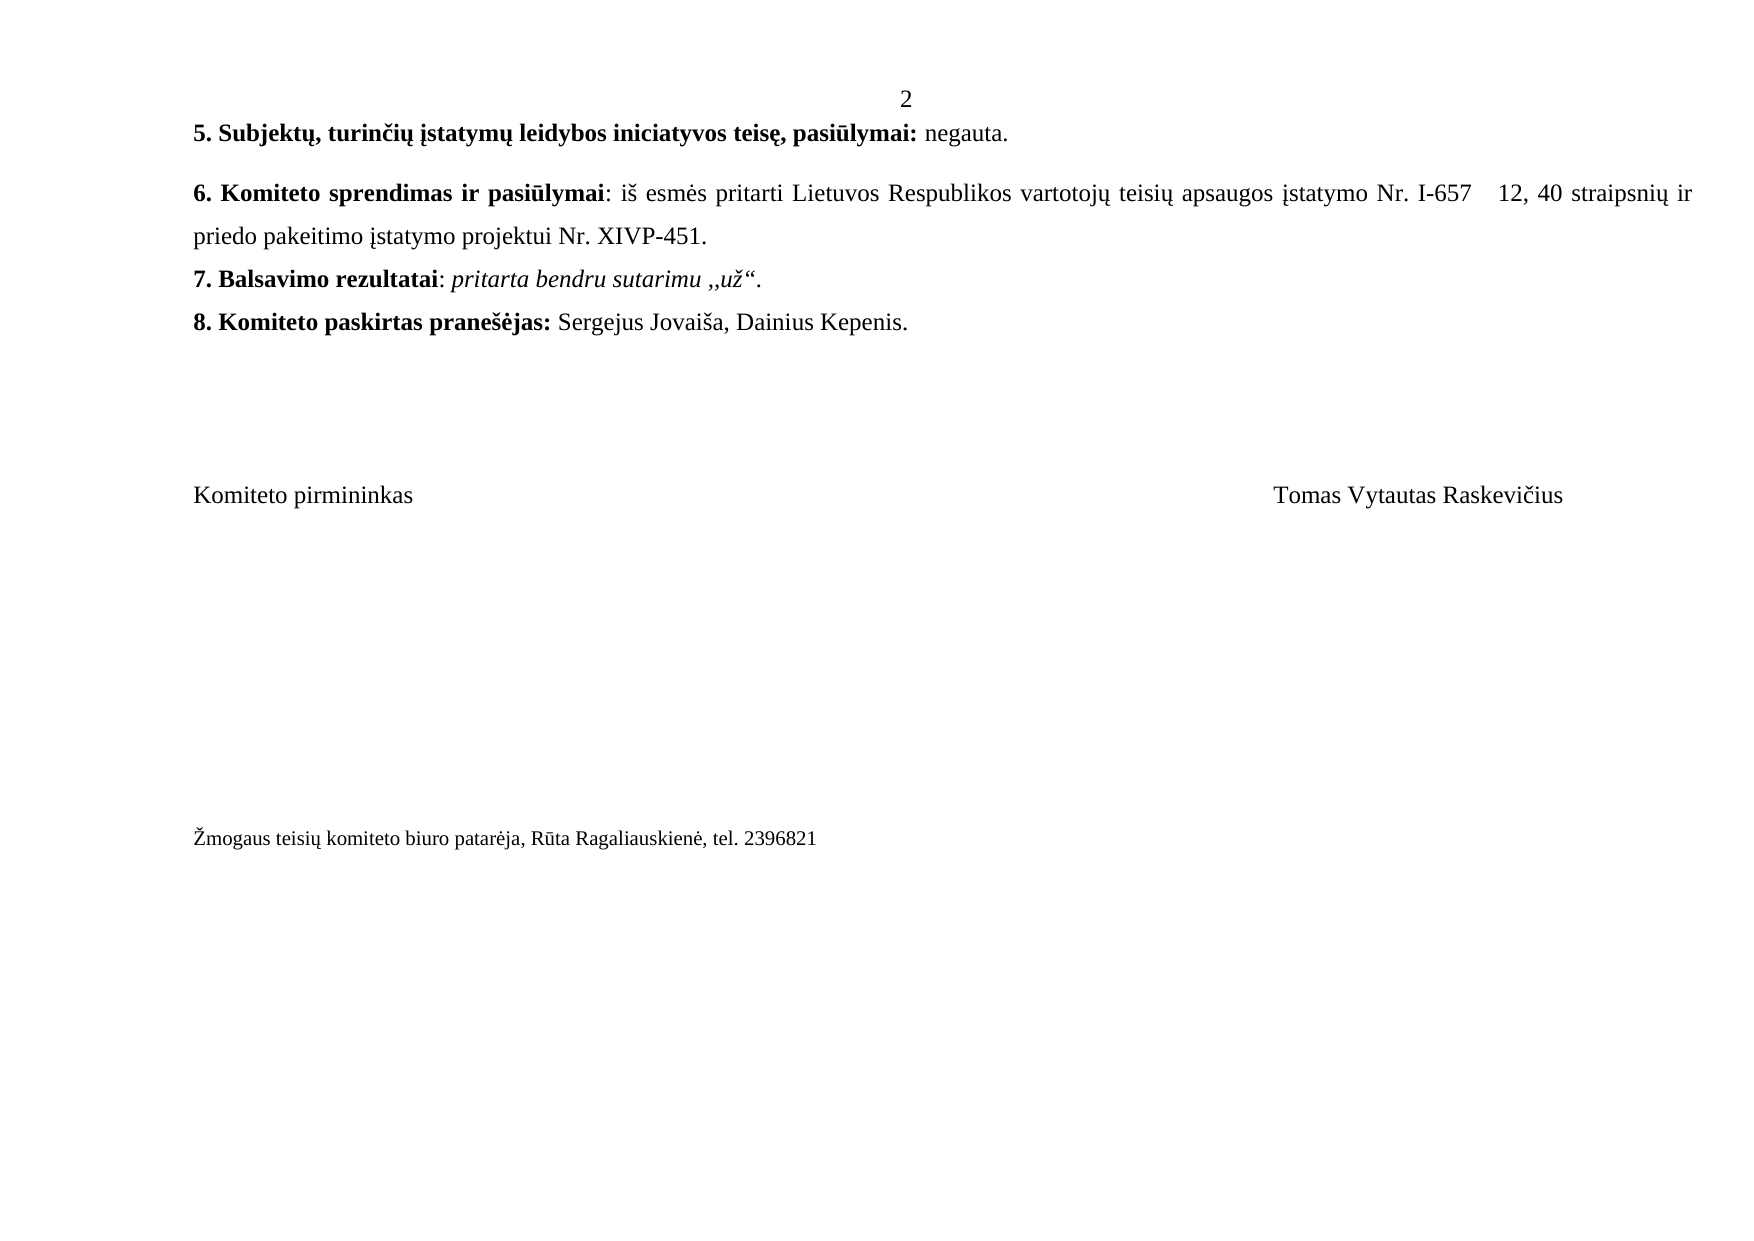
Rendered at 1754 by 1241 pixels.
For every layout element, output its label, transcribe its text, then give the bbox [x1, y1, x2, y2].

text 7. Balsavimo rezultatai: pritarta bendru sutarimu ,,už“. [193, 264, 1694, 293]
text Komiteto pirmininkas Tomas Vytautas Raskevičius [193, 480, 1694, 509]
text 6. Komiteto sprendimas ir pasiūlymai: iš esmės pritarti Lietuvos Respublikos vartotojų teisių apsaugos įstatymo Nr. I-657 12, 40 straipsnių ir priedo pakeitimo įstatymo projektui Nr. XIVP-451. [193, 178, 1694, 250]
text Žmogaus teisių komiteto biuro patarėja, Rūta Ragaliauskienė, tel. 2396821 [193, 826, 1694, 849]
text 8. Komiteto paskirtas pranešėjas: Sergejus Jovaiša, Dainius Kepenis. [193, 307, 1694, 336]
text 5. Subjektų, turinčių įstatymų leidybos iniciatyvos teisę, pasiūlymai: negauta. [118, 118, 1694, 147]
